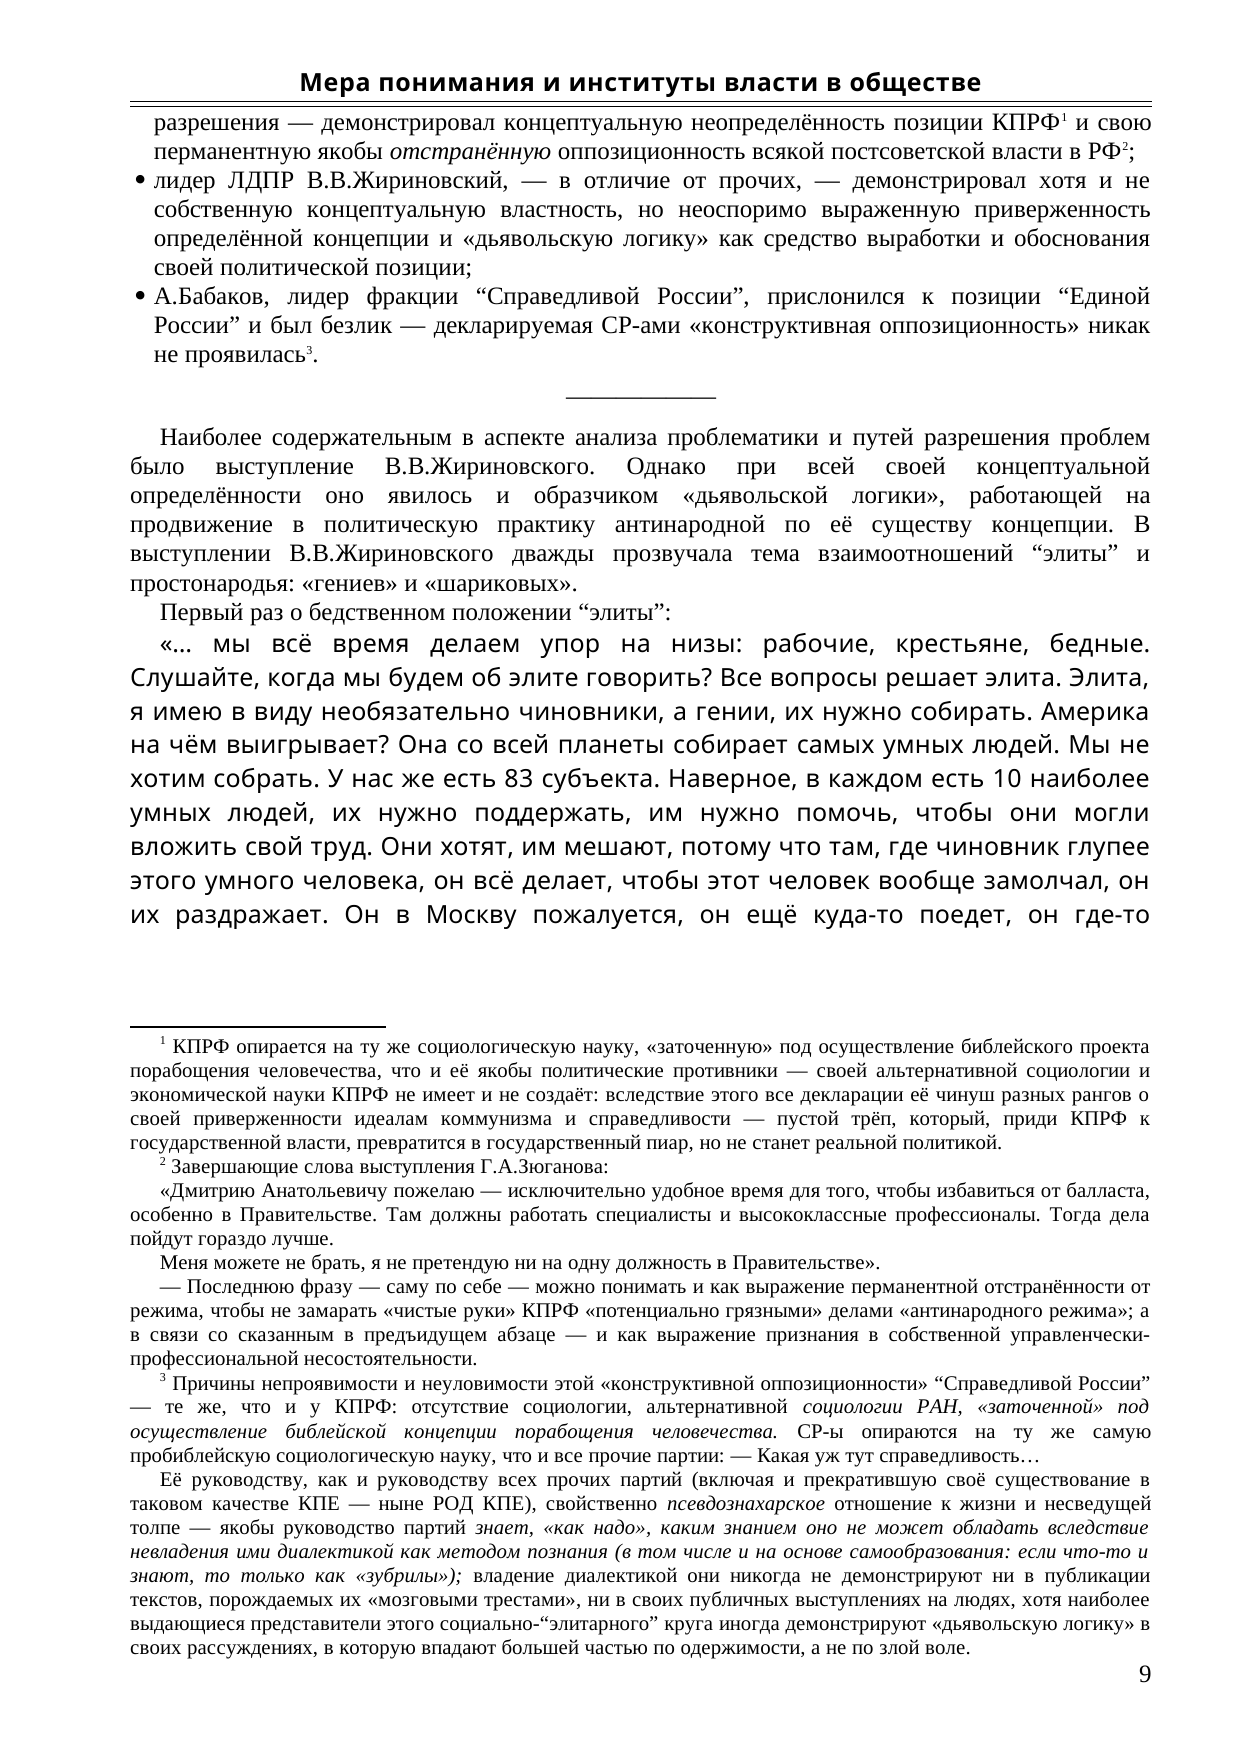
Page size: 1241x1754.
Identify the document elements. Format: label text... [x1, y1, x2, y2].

list А.Бабаков, лидер фракции “Справедливой России”, прислонился к позиции “Единой России” и был безлик — декларируемая СР-ами «конструктивная оппозиционность» никак не проявилась. [136, 281, 1152, 368]
list «Дмитрию Анатольевичу пожелаю — исключительно удобное время для того, чтобы избавиться от балласта, особенно в Правительстве. Там должны работать специалисты и высококлассные профессионалы. Тогда дела пойдут гораздо лучше. [130, 1178, 1152, 1250]
text Наиболее содержательным в аспекте анализа проблематики и путей разрешения проблем было выступление В.В.Жириновского. Однако при всей своей концептуальной определённости оно явилось и образчиком «дьявольской логики», работающей на продвижение в политическую практику антинародной по её существу концепции. В выступлении В.В.Жириновского дважды прозвучала тема взаимоотношений “элиты” и простонародья: «гениев» и «шариковых». [130, 422, 1152, 596]
text «… мы всё время делаем упор на низы: рабочие, крестьяне, бедные. Слушайте, когда мы будем об элите говорить? Все вопросы решает элита. Элита, я имею в виду необязательно чиновники, а гении, их нужно собирать. Америка на чём выигрывает? Она со всей планеты собирает самых умных людей. Мы не хотим собрать. У нас же есть 83 субъекта. Наверное, в каждом есть 10 наиболее умных людей, их нужно поддержать, им нужно помочь, чтобы они могли вложить свой труд. Они хотят, им мешают, потому что там, где чиновник глупее этого умного человека, он всё делает, чтобы этот человек вообще замолчал, он их раздражает. Он в Москву пожалуется, он ещё куда-то поедет, он где-то [130, 626, 1152, 931]
list Завершающие слова выступления Г.А.Зюганова: [130, 1154, 1152, 1178]
list разрешения — демонстрировал концептуальную неопределённость позиции КПРФ и свою перманентную якобы отстранённую оппозиционность всякой постсоветской власти в РФ; [136, 107, 1152, 164]
list Её руководству, как и руководству всех прочих партий (включая и прекратившую своё существование в таковом качестве КПЕ — ныне РОД КПЕ), свойственно псевдознахарское отношение к жизни и несведущей толпе — якобы руководство партий знает, «как надо», каким знанием оно не может обладать вследствие невладения ими диалектикой как методом познания (в том числе и на основе самообразования: если что-то и знают, то только как «зубрилы»); владение диалектикой они никогда не демонстрируют ни в публикации текстов, порождаемых их «мозговыми трестами», ни в своих публичных выступлениях на людях, хотя наиболее выдающиеся представители этого социально-“элитарного” круга иногда демонстрируют «дьявольскую логику» в своих рассуждениях, в которую впадают большей частью по одержимости, а не по злой воле. [130, 1467, 1152, 1659]
list — Последнюю фразу — саму по себе — можно понимать и как выражение перманентной отстранённости от режима, чтобы не замарать «чистые руки» КПРФ «потенциально грязными» делами «антинародного режима»; а в связи со сказанным в предъидущем абзаце — и как выражение признания в собственной управленчески-профессиональной несостоятельности. [130, 1274, 1152, 1370]
text Первый раз о бедственном положении “элиты”: [130, 596, 1152, 626]
list КПРФ опирается на ту же социологическую науку, «заточенную» под осуществление библейского проекта порабощения человечества, что и её якобы политические противники — своей альтернативной социологии и экономической науки КПРФ не имеет и не создаёт: вследствие этого все декларации её чинуш разных рангов о своей приверженности идеалам коммунизма и справедливости — пустой трёп, который, приди КПРФ к государственной власти, превратится в государственный пиар, но не станет реальной политикой. [130, 1033, 1152, 1154]
list Причины непроявимости и неуловимости этой «конструктивной оппозиционности» “Справедливой России” — те же, что и у КПРФ: отсутствие социологии, альтернативной социологии РАН, «заточенной» под осуществление библейской концепции порабощения человечества. СР-ы опираются на ту же самую пробиблейскую социологическую науку, что и все прочие партии: — Какая уж тут справедливость… [130, 1370, 1152, 1467]
list лидер ЛДПР В.В.Жириновский, — в отличие от прочих, — демонстрировал хотя и не собственную концептуальную властность, но неоспоримо выраженную приверженность определённой концепции и «дьявольскую логику» как средство выработки и обоснования своей политической позиции; [136, 164, 1152, 281]
text —————— [130, 381, 1152, 409]
list Меня можете не брать, я не претендую ни на одну должность в Правительстве». [130, 1250, 1152, 1274]
